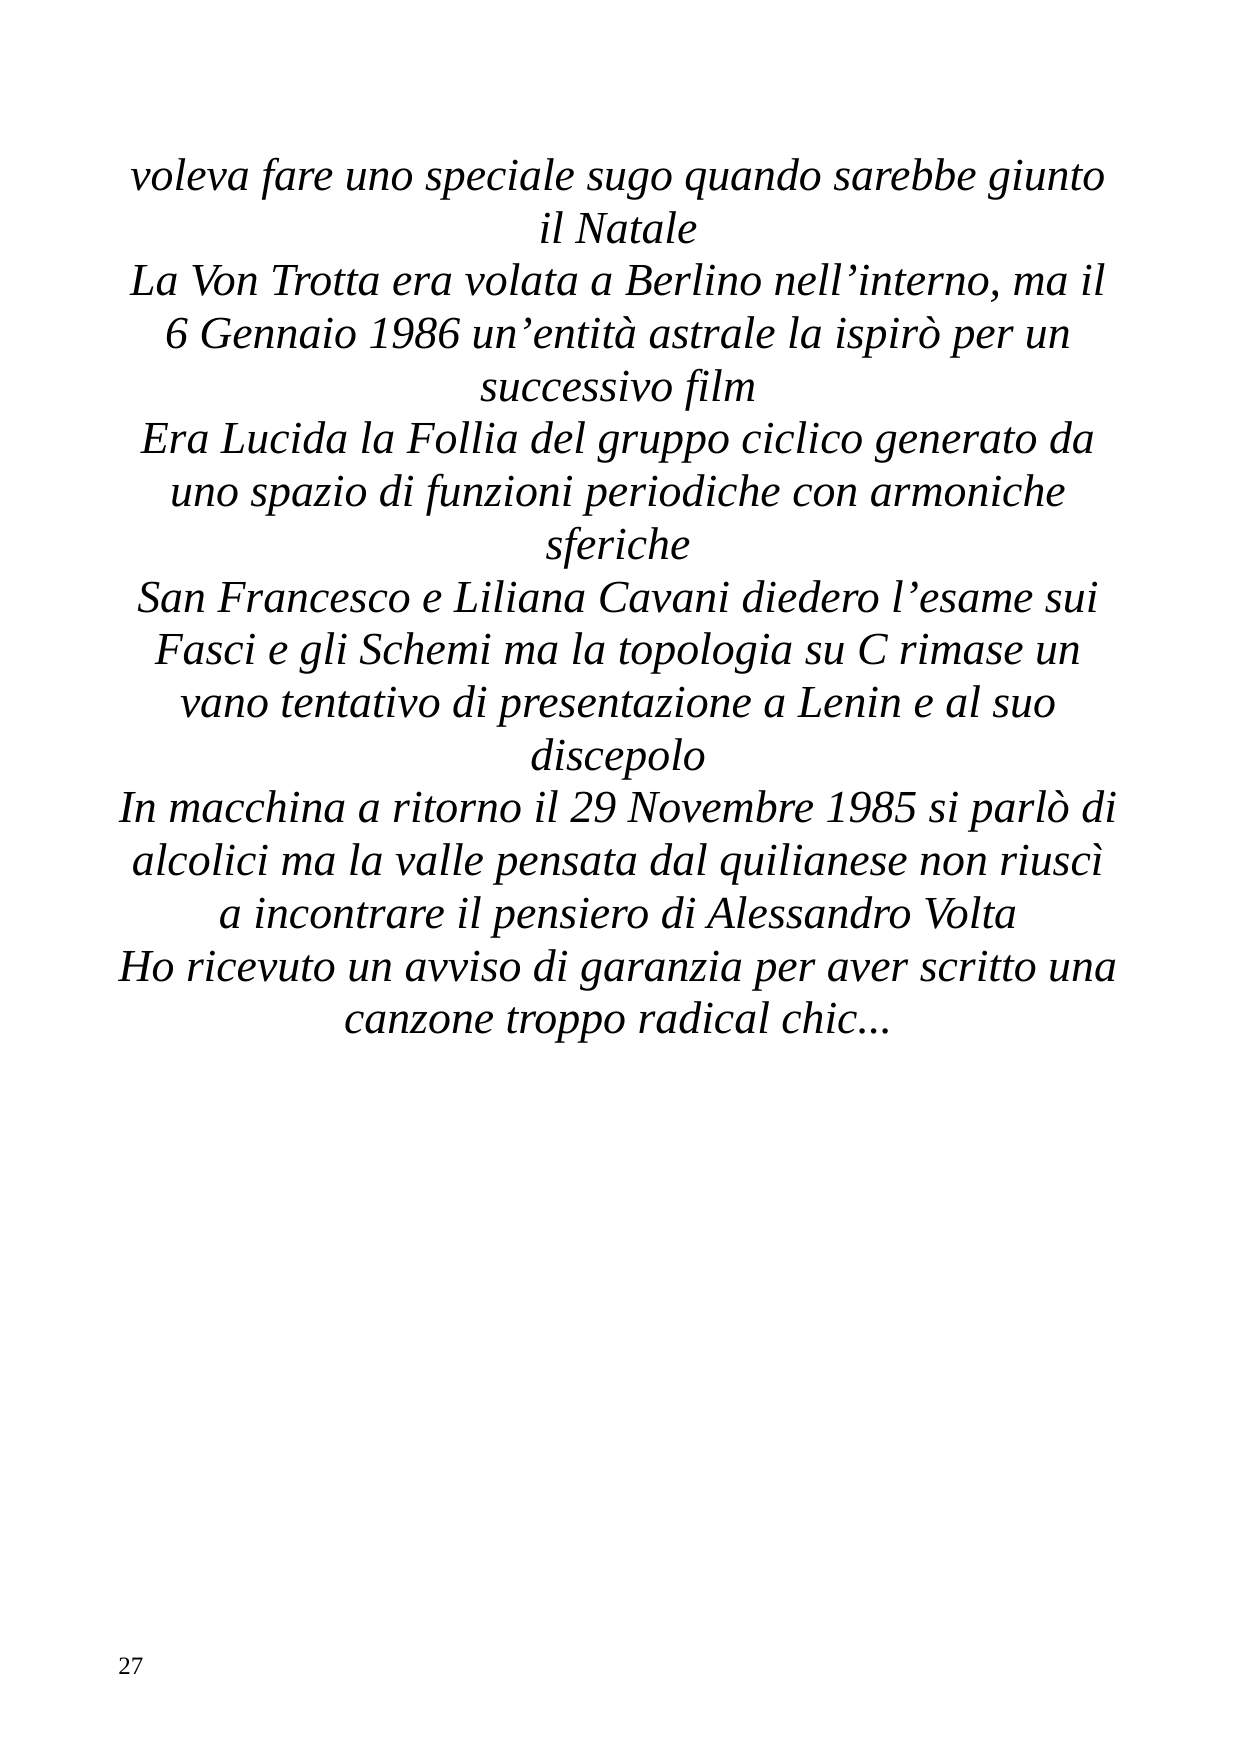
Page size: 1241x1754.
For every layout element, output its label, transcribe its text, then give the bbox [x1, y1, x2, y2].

text voleva fare uno speciale sugo quando sarebbe giunto il Natale [118, 148, 1122, 253]
text La Von Trotta era volata a Berlino nell’interno, ma il 6 Gennaio 1986 un’entità astrale la ispirò per un successivo film [118, 253, 1122, 411]
text Ho ricevuto un avviso di garanzia per aver scritto una canzone troppo radical chic... [118, 938, 1122, 1044]
text Era Lucida la Follia del gruppo ciclico generato da uno spazio di funzioni periodiche con armoniche sferiche [118, 411, 1122, 569]
text San Francesco e Liliana Cavani diedero l’esame sui Fasci e gli Schemi ma la topologia su C rimase un vano tentativo di presentazione a Lenin e al suo discepolo [118, 569, 1122, 780]
text In macchina a ritorno il 29 Novembre 1985 si parlò di alcolici ma la valle pensata dal quilianese non riuscì a incontrare il pensiero di Alessandro Volta [118, 780, 1122, 938]
